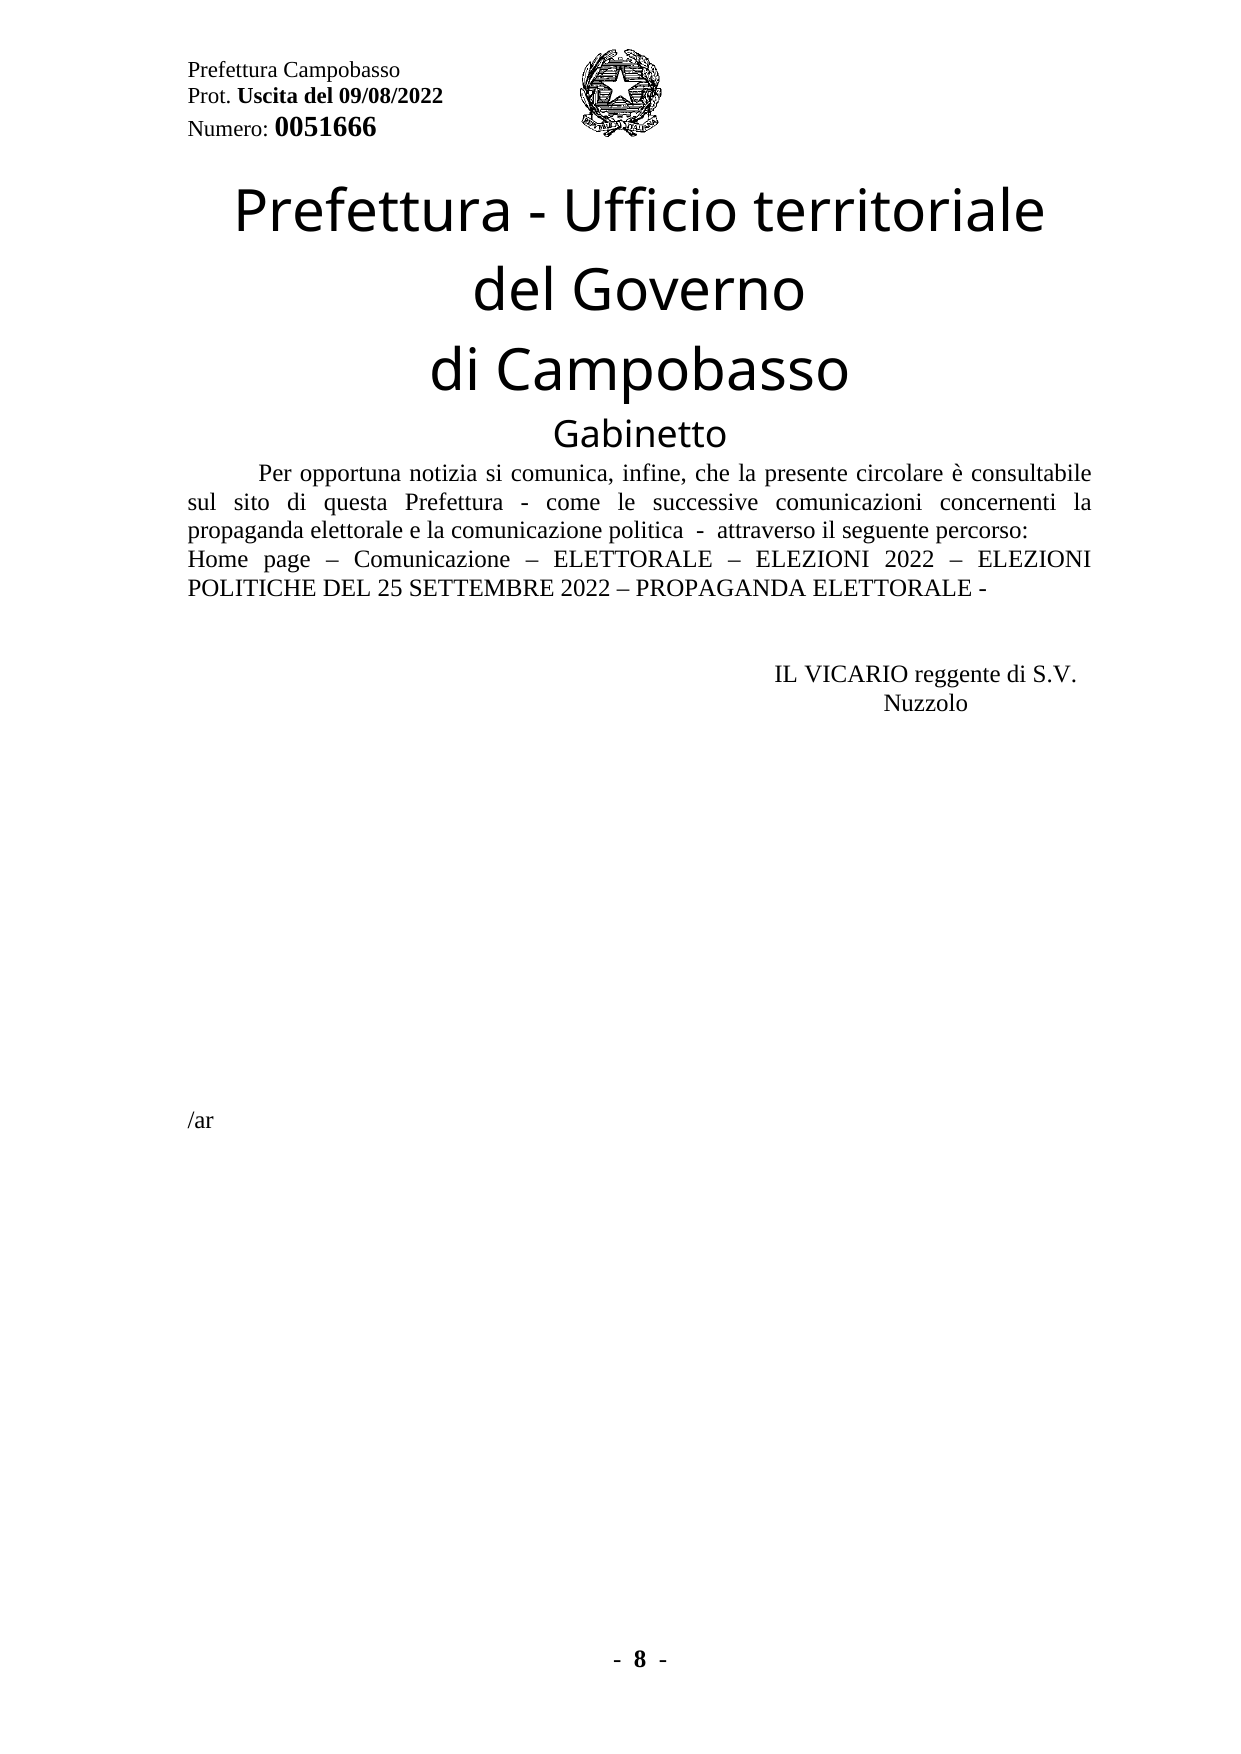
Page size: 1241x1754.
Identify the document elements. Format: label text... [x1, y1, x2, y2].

text Home page – Comunicazione – ELETTORALE – ELEZIONI 2022 – ELEZIONI POLITICHE DEL 25 SETTEMBRE 2022 – PROPAGANDA ELETTORALE - [187, 544, 1092, 602]
text IL VICARIO reggente di S.V. [187, 659, 1092, 688]
text Per opportuna notizia si comunica, infine, che la presente circolare è consultabile sul sito di questa Prefettura - come le successive comunicazioni concernenti la propaganda elettorale e la comunicazione politica - attraverso il seguente percorso: [187, 458, 1092, 544]
text Nuzzolo [187, 688, 1092, 717]
text /ar [187, 1105, 1092, 1134]
